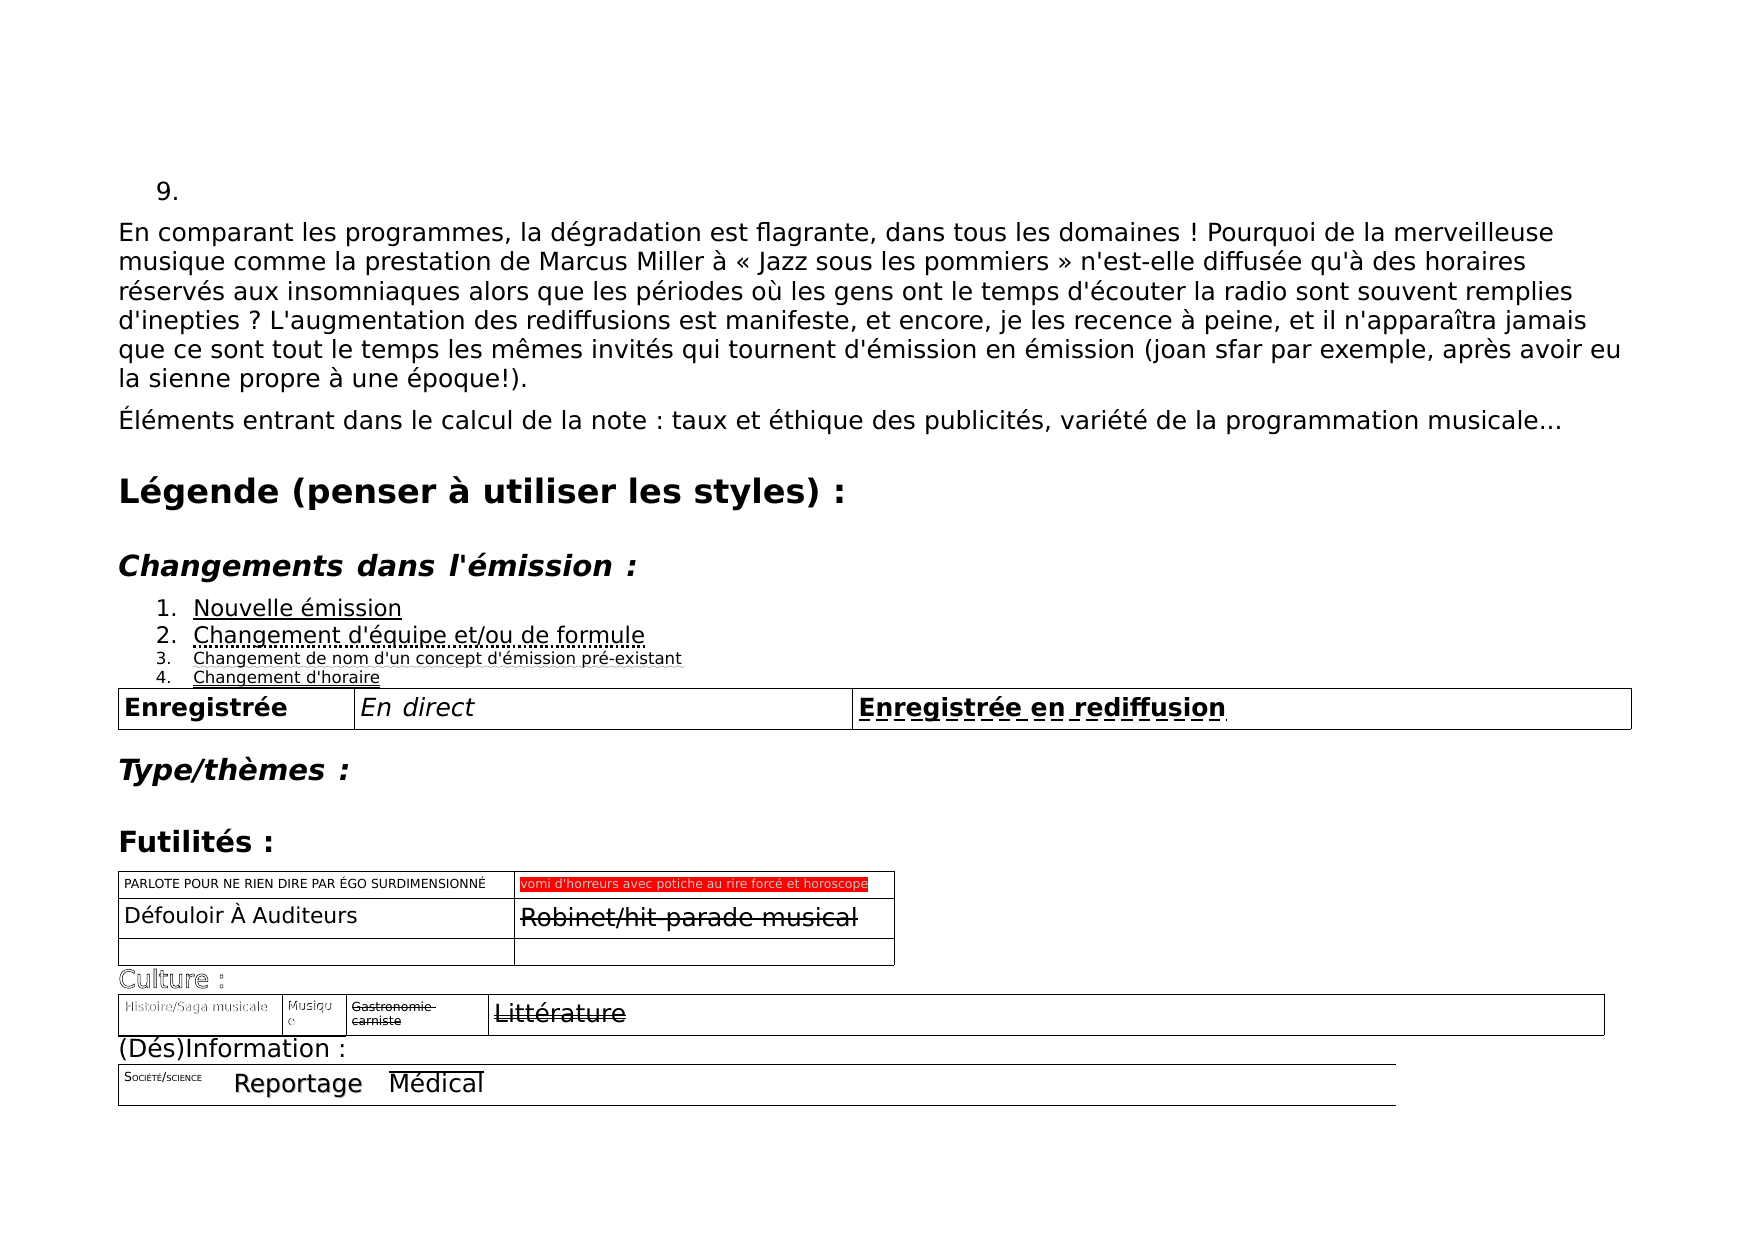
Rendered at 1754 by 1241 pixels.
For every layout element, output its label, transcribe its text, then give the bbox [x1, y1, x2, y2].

list Changement de nom d'un concept d'émission pré-existant [156, 649, 1636, 668]
table_header Médical [383, 1065, 1396, 1104]
table_header Histoire/Saga musicale [119, 995, 282, 1034]
text (Dés)Information : [118, 1034, 1636, 1064]
table_header Vomi d'horreurs avec potiche au rire forcé et horoscope [515, 872, 894, 898]
subtitle Type/thèmes : [118, 753, 1636, 787]
table_header Musique [283, 995, 346, 1034]
table_cell [119, 939, 514, 964]
table_header Parlote pour ne rien dire par égo surdimensionné [119, 872, 514, 898]
table_header Gastronomie carniste [347, 995, 488, 1034]
table_header Enregistrée en rediffusion [853, 689, 1631, 728]
table_header Société/science [119, 1065, 227, 1104]
text Culture : [118, 964, 1636, 994]
subtitle Légende (penser à utiliser les styles) : [118, 473, 1636, 512]
text Éléments entrant dans le calcul de la note : taux et éthique des publicités, variété de la programmation musicale... [118, 406, 1636, 435]
table_cell Défouloir à auditeurs [119, 899, 514, 938]
text En comparant les programmes, la dégradation est flagrante, dans tous les domaines ! Pourquoi de la merveilleuse musique comme la prestation de Marcus Miller à « Jazz sous les pommiers » n'est-elle diffusée qu'à des horaires réservés aux insomniaques alors que les périodes où les gens ont le temps d'écouter la radio sont souvent remplies d'inepties ? L'augmentation des rediffusions est manifeste, et encore, je les recence à peine, et il n'apparaîtra jamais que ce sont tout le temps les mêmes invités qui tournent d'émission en émission (joan sfar par exemple, après avoir eu la sienne propre à une époque!). [118, 218, 1636, 393]
table_header Reportage [228, 1065, 382, 1104]
subtitle Changements dans l'émission : [118, 549, 1636, 583]
subtitle Futilités : [118, 825, 1636, 859]
list Changement d'équipe et/ou de formule [156, 622, 1636, 649]
list Nouvelle émission [156, 596, 1636, 622]
table_header Enregistrée [119, 689, 354, 728]
list Changement d'horaire [156, 668, 1636, 688]
table_cell [515, 939, 894, 964]
table_header Littérature [489, 995, 1604, 1034]
table_header En direct [355, 689, 852, 728]
table_cell Robinet/hit-parade musical [515, 899, 894, 938]
